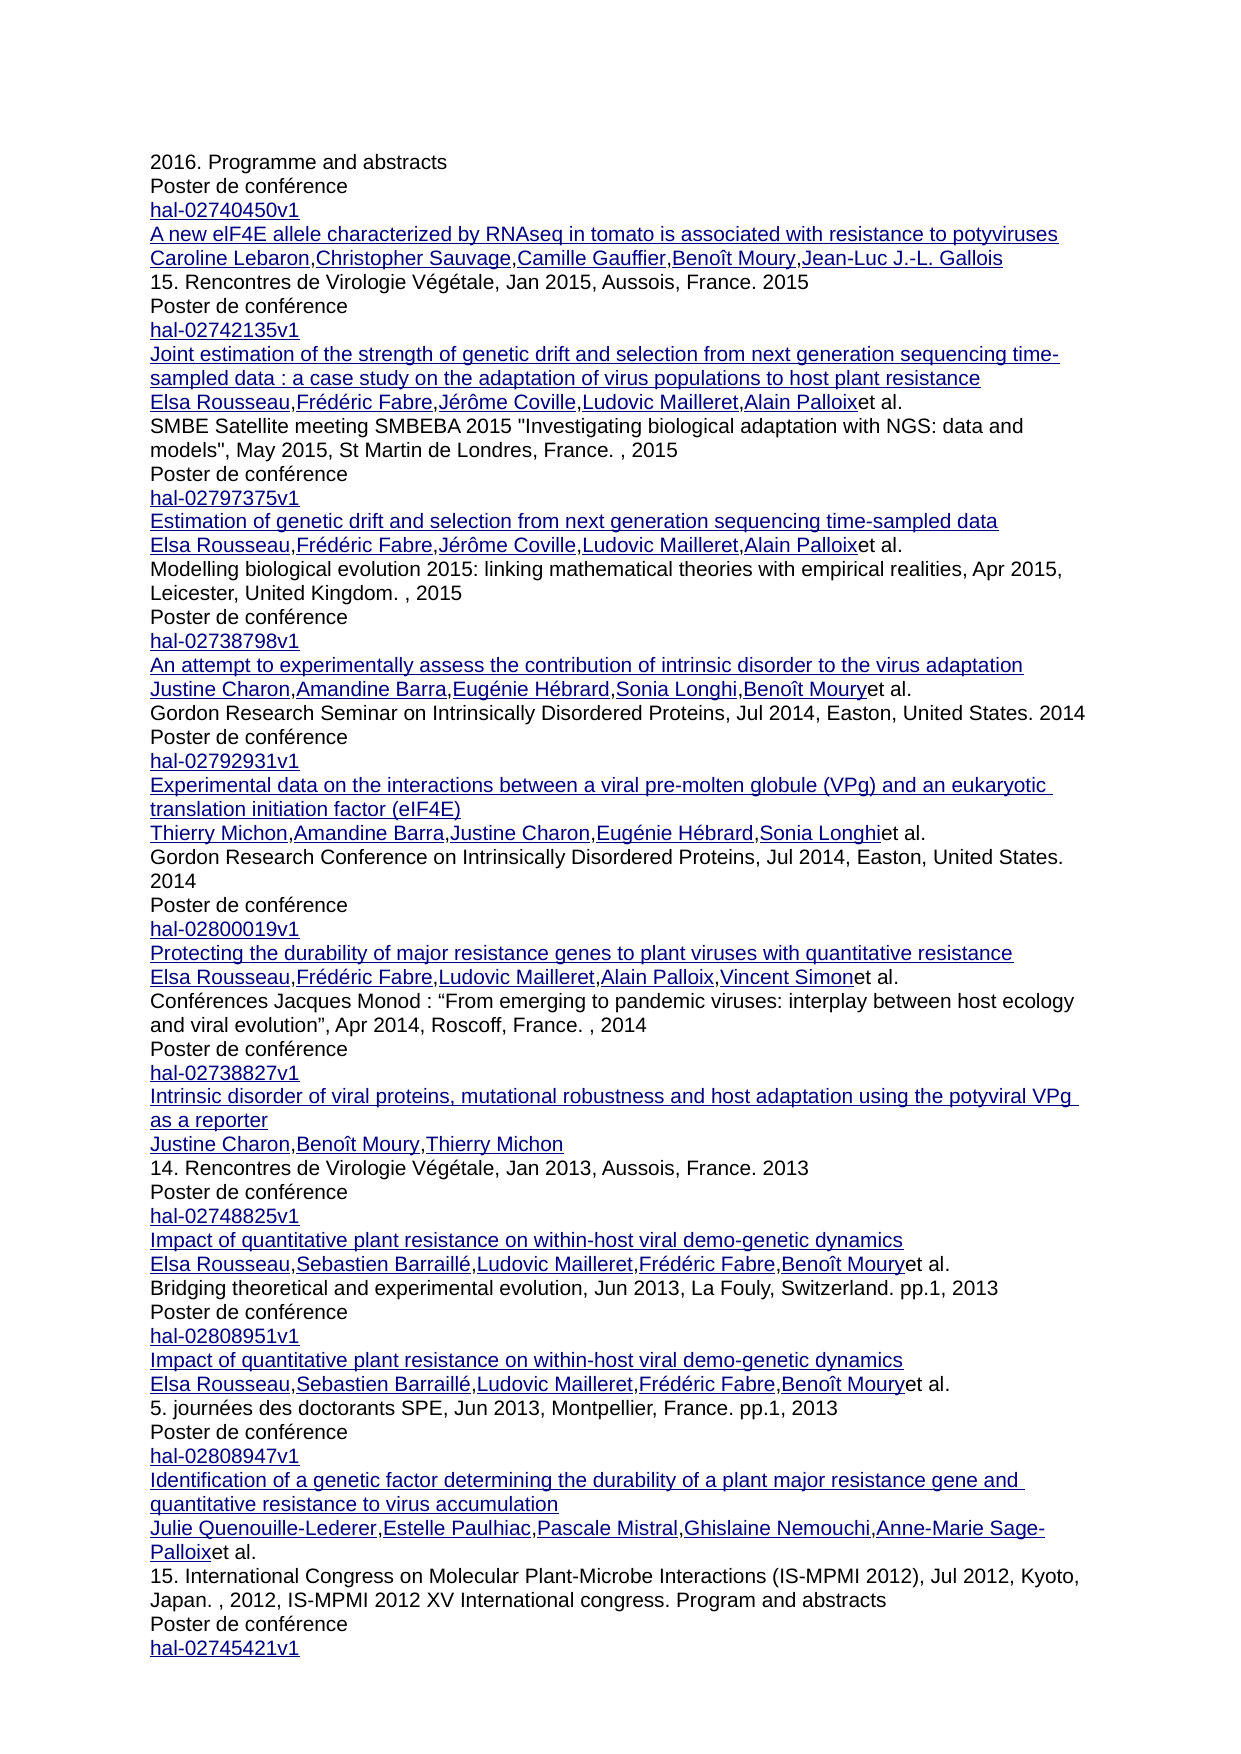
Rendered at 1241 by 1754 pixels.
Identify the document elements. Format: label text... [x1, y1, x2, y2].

table_cell Joint estimation of the strength of genetic drift and selection from next generation sequencing time-sampled data : a case study on the adaptation of virus populations to host plant resistance Elsa Rousseau,Frédéric Fabre,Jérôme Coville,Ludovic Mailleret,Alain Palloixet al. SMBE Satellite meeting SMBEBA 2015 "Investigating biological adaptation with NGS: data and models", May 2015, St Martin de Londres, France. , 2015 Poster de conférence hal-02797375v1 [150, 342, 1090, 509]
table_cell Identification of a genetic factor determining the durability of a plant major resistance gene and quantitative resistance to virus accumulation Julie Quenouille-Lederer,Estelle Paulhiac,Pascale Mistral,Ghislaine Nemouchi,Anne-Marie Sage-Palloixet al. 15. International Congress on Molecular Plant-Microbe Interactions (IS-MPMI 2012), Jul 2012, Kyoto, Japan. , 2012, IS-MPMI 2012 XV International congress. Program and abstracts Poster de conférence hal-02745421v1 [150, 1468, 1090, 1659]
table_cell An attempt to experimentally assess the contribution of intrinsic disorder to the virus adaptation Justine Charon,Amandine Barra,Eugénie Hébrard,Sonia Longhi,Benoît Mouryet al. Gordon Research Seminar on Intrinsically Disordered Proteins, Jul 2014, Easton, United States. 2014 Poster de conférence hal-02792931v1 [150, 653, 1090, 773]
table_cell Impact of quantitative plant resistance on within-host viral demo-genetic dynamics Elsa Rousseau,Sebastien Barraillé,Ludovic Mailleret,Frédéric Fabre,Benoît Mouryet al. 5. journées des doctorants SPE, Jun 2013, Montpellier, France. pp.1, 2013 Poster de conférence hal-02808947v1 [150, 1348, 1090, 1468]
table_cell Protecting the durability of major resistance genes to plant viruses with quantitative resistance Elsa Rousseau,Frédéric Fabre,Ludovic Mailleret,Alain Palloix,Vincent Simonet al. Conférences Jacques Monod : “From emerging to pandemic viruses: interplay between host ecology and viral evolution”, Apr 2014, Roscoff, France. , 2014 Poster de conférence hal-02738827v1 [150, 941, 1090, 1084]
table_cell 2016. Programme and abstracts Poster de conférence hal-02740450v1 [150, 150, 1090, 222]
table_cell Estimation of genetic drift and selection from next generation sequencing time-sampled data Elsa Rousseau,Frédéric Fabre,Jérôme Coville,Ludovic Mailleret,Alain Palloixet al. Modelling biological evolution 2015: linking mathematical theories with empirical realities, Apr 2015, Leicester, United Kingdom. , 2015 Poster de conférence hal-02738798v1 [150, 509, 1090, 653]
table_cell Experimental data on the interactions between a viral pre-molten globule (VPg) and an eukaryotic translation initiation factor (eIF4E) Thierry Michon,Amandine Barra,Justine Charon,Eugénie Hébrard,Sonia Longhiet al. Gordon Research Conference on Intrinsically Disordered Proteins, Jul 2014, Easton, United States. 2014 Poster de conférence hal-02800019v1 [150, 773, 1090, 941]
table_cell Intrinsic disorder of viral proteins, mutational robustness and host adaptation using the potyviral VPg as a reporter Justine Charon,Benoît Moury,Thierry Michon 14. Rencontres de Virologie Végétale, Jan 2013, Aussois, France. 2013 Poster de conférence hal-02748825v1 [150, 1084, 1090, 1228]
table_cell A new elF4E allele characterized by RNAseq in tomato is associated with resistance to potyviruses Caroline Lebaron,Christopher Sauvage,Camille Gauffier,Benoît Moury,Jean-Luc J.-L. Gallois 15. Rencontres de Virologie Végétale, Jan 2015, Aussois, France. 2015 Poster de conférence hal-02742135v1 [150, 222, 1090, 342]
table_cell Impact of quantitative plant resistance on within-host viral demo-genetic dynamics Elsa Rousseau,Sebastien Barraillé,Ludovic Mailleret,Frédéric Fabre,Benoît Mouryet al. Bridging theoretical and experimental evolution, Jun 2013, La Fouly, Switzerland. pp.1, 2013 Poster de conférence hal-02808951v1 [150, 1228, 1090, 1348]
